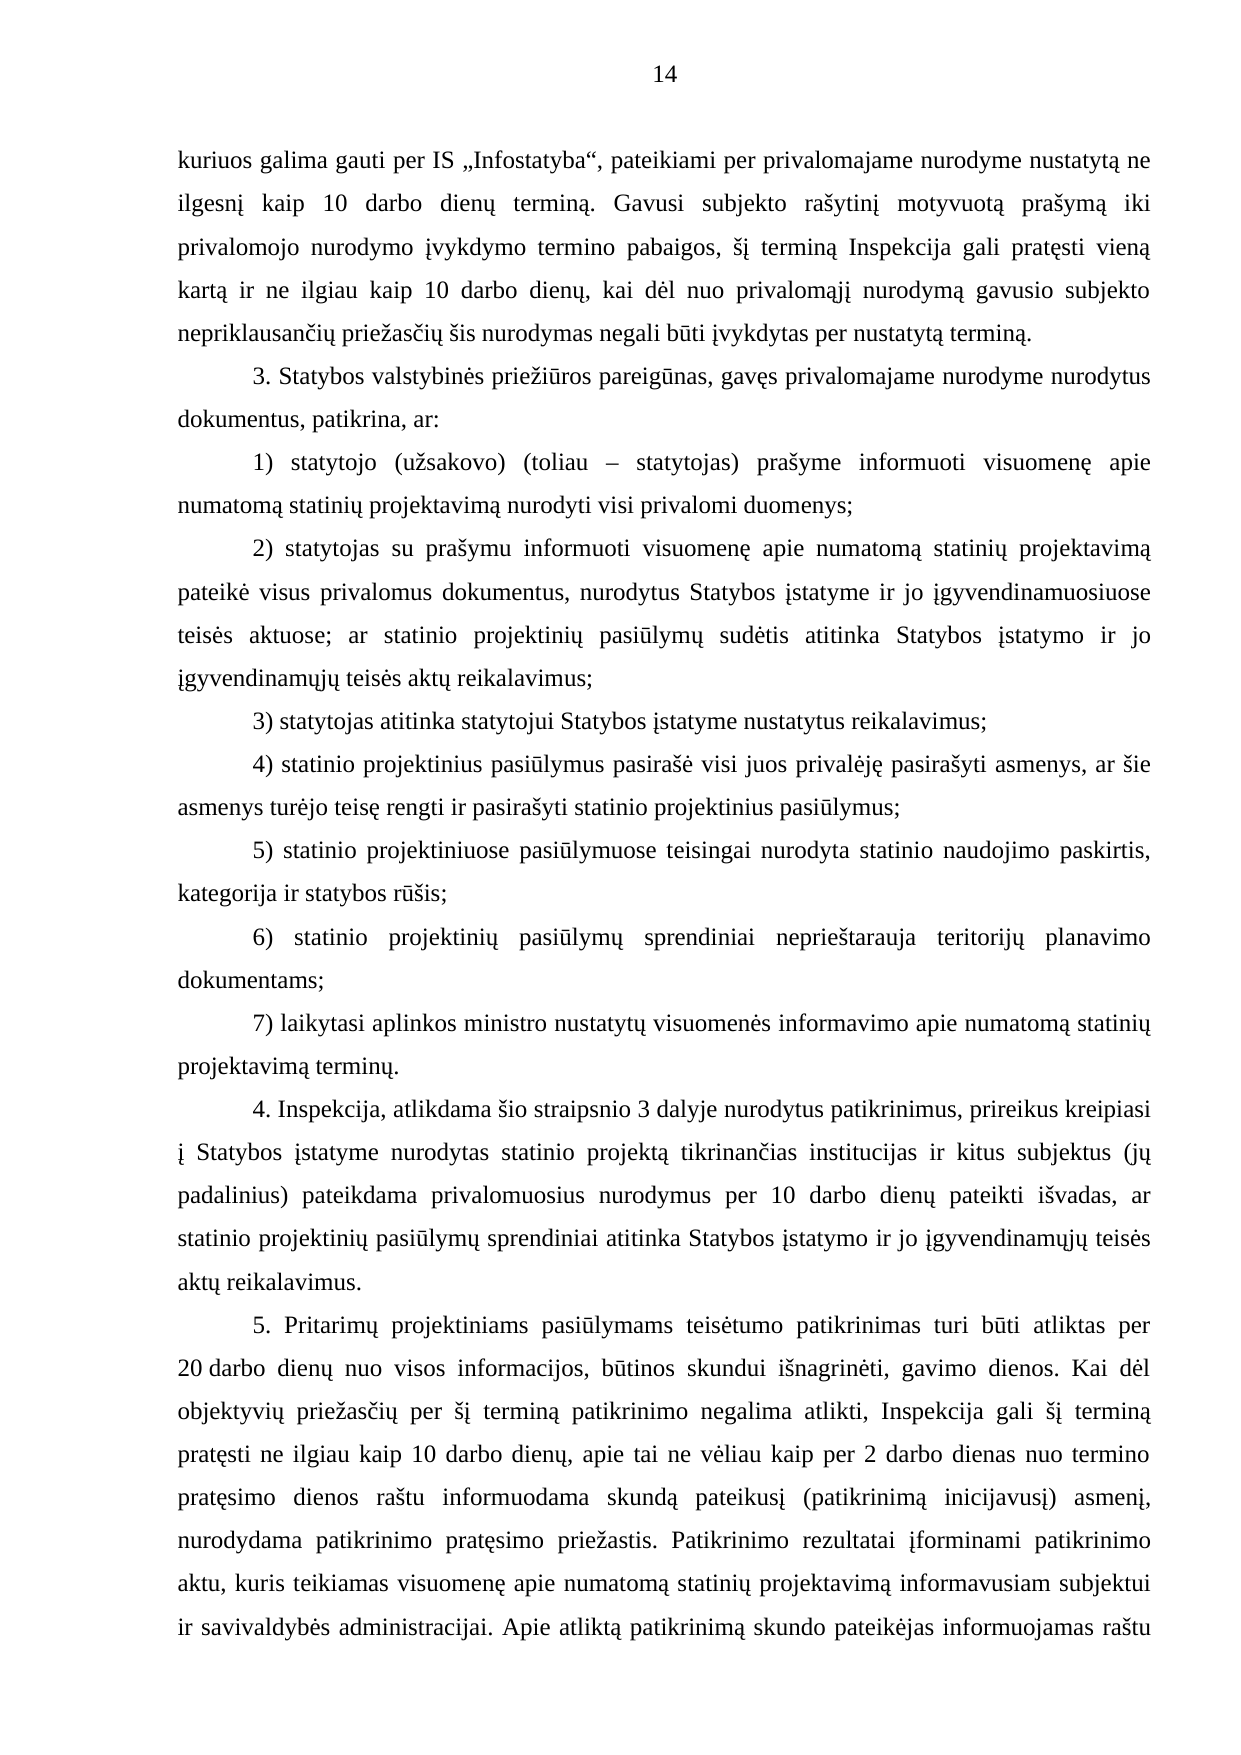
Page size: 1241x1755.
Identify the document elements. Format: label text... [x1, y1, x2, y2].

text 5. Pritarimų projektiniams pasiūlymams teisėtumo patikrinimas turi būti atliktas per 20 darbo dienų nuo visos informacijos, būtinos skundui išnagrinėti, gavimo dienos. Kai dėl objektyvių priežasčių per šį terminą patikrinimo negalima atlikti, Inspekcija gali šį terminą pratęsti ne ilgiau kaip 10 darbo dienų, apie tai ne vėliau kaip per 2 darbo dienas nuo termino pratęsimo dienos raštu informuodama skundą pateikusį (patikrinimą inicijavusį) asmenį, nurodydama patikrinimo pratęsimo priežastis. Patikrinimo rezultatai įforminami patikrinimo aktu, kuris teikiamas visuomenę apie numatomą statinių projektavimą informavusiam subjektui ir savivaldybės administracijai. Apie atliktą patikrinimą skundo pateikėjas informuojamas raštu [177, 1310, 1152, 1640]
text 6) statinio projektinių pasiūlymų sprendiniai neprieštarauja teritorijų planavimo dokumentams; [177, 922, 1152, 993]
text 7) laikytasi aplinkos ministro nustatytų visuomenės informavimo apie numatomą statinių projektavimą terminų. [177, 1008, 1152, 1080]
text 4) statinio projektinius pasiūlymus pasirašė visi juos privalėję pasirašyti asmenys, ar šie asmenys turėjo teisę rengti ir pasirašyti statinio projektinius pasiūlymus; [177, 749, 1152, 821]
text 3) statytojas atitinka statytojui Statybos įstatyme nustatytus reikalavimus; [177, 706, 1152, 735]
text 4. Inspekcija, atlikdama šio straipsnio 3 dalyje nurodytus patikrinimus, prireikus kreipiasi į Statybos įstatyme nurodytas statinio projektą tikrinančias institucijas ir kitus subjektus (jų padalinius) pateikdama privalomuosius nurodymus per 10 darbo dienų pateikti išvadas, ar statinio projektinių pasiūlymų sprendiniai atitinka Statybos įstatymo ir jo įgyvendinamųjų teisės aktų reikalavimus. [177, 1094, 1152, 1295]
text 3. Statybos valstybinės priežiūros pareigūnas, gavęs privalomajame nurodyme nurodytus dokumentus, patikrina, ar: [177, 361, 1152, 433]
text 5) statinio projektiniuose pasiūlymuose teisingai nurodyta statinio naudojimo paskirtis, kategorija ir statybos rūšis; [177, 835, 1152, 907]
text 2) statytojas su prašymu informuoti visuomenę apie numatomą statinių projektavimą pateikė visus privalomus dokumentus, nurodytus Statybos įstatyme ir jo įgyvendinamuosiuose teisės aktuose; ar statinio projektinių pasiūlymų sudėtis atitinka Statybos įstatymo ir jo įgyvendinamųjų teisės aktų reikalavimus; [177, 533, 1152, 692]
text kuriuos galima gauti per IS „Infostatyba“, pateikiami per privalomajame nurodyme nustatytą ne ilgesnį kaip 10 darbo dienų terminą. Gavusi subjekto rašytinį motyvuotą prašymą iki privalomojo nurodymo įvykdymo termino pabaigos, šį terminą Inspekcija gali pratęsti vieną kartą ir ne ilgiau kaip 10 darbo dienų, kai dėl nuo privalomąjį nurodymą gavusio subjekto nepriklausančių priežasčių šis nurodymas negali būti įvykdytas per nustatytą terminą. [177, 145, 1152, 347]
text 1) statytojo (užsakovo) (toliau – statytojas) prašyme informuoti visuomenę apie numatomą statinių projektavimą nurodyti visi privalomi duomenys; [177, 447, 1152, 519]
